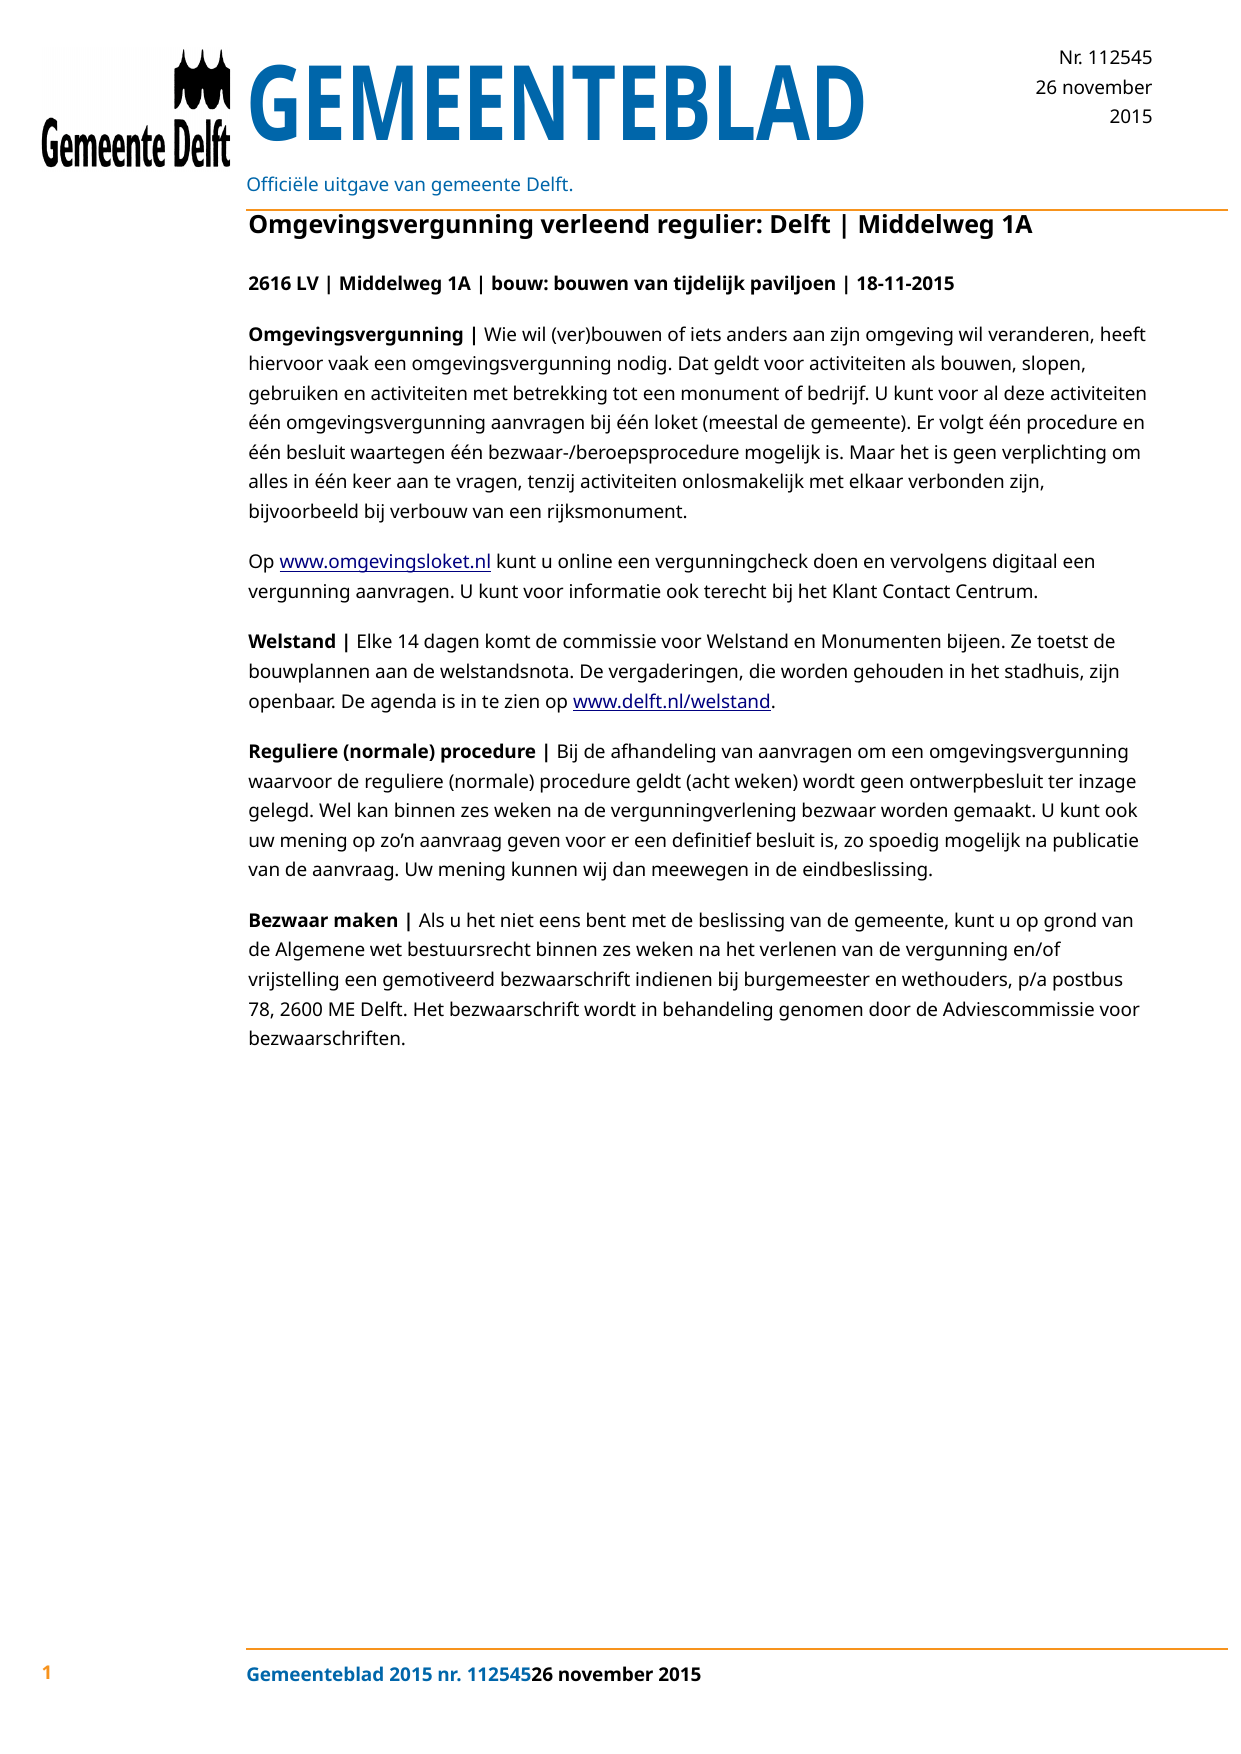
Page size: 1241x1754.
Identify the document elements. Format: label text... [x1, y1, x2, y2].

text Op www.omgevingsloket.nl kunt u online een vergunningcheck doen en vervolgens digitaal een vergunning aanvragen. U kunt voor informatie ook terecht bij het Klant Contact Centrum. [248, 549, 1152, 604]
text Omgevingsvergunning | Wie wil (ver)bouwen of iets anders aan zijn omgeving wil veranderen, heeft hiervoor vaak een omgevingsvergunning nodig. Dat geldt voor activiteiten als bouwen, slopen, gebruiken en activiteiten met betrekking tot een monument of bedrijf. U kunt voor al deze activiteiten één omgevingsvergunning aanvragen bij één loket (meestal de gemeente). Er volgt één procedure en één besluit waartegen één bezwaar-/beroepsprocedure mogelijk is. Maar het is geen verplichting om alles in één keer aan te vragen, tenzij activiteiten onlosmakelijk met elkaar verbonden zijn, bijvoorbeeld bij verbouw van een rijksmonument. [248, 321, 1152, 524]
text Omgevingsvergunning verleend regulier: Delft | Middelweg 1A [248, 211, 1152, 241]
text Welstand | Elke 14 dagen komt de commissie voor Welstand en Monumenten bijeen. Ze toetst de bouwplannen aan de welstandsnota. De vergaderingen, die worden gehouden in het stadhuis, zijn openbaar. De agenda is in te zien op www.delft.nl/welstand. [248, 629, 1152, 713]
text Reguliere (normale) procedure | Bij de afhandeling van aanvragen om een omgevingsvergunning waarvoor de reguliere (normale) procedure geldt (acht weken) wordt geen ontwerpbesluit ter inzage gelegd. Wel kan binnen zes weken na de vergunningverlening bezwaar worden gemaakt. U kunt ook uw mening op zo’n aanvraag geven voor er een definitief besluit is, zo spoedig mogelijk na publicatie van de aanvraag. Uw mening kunnen wij dan meewegen in de eindbeslissing. [248, 738, 1152, 882]
text 2616 LV | Middelweg 1A | bouw: bouwen van tijdelijk paviljoen | 18-11-2015 [248, 270, 1152, 296]
picture [41, 47, 231, 172]
text Bezwaar maken | Als u het niet eens bent met de beslissing van de gemeente, kunt u op grond van de Algemene wet bestuursrecht binnen zes weken na het verlenen van de vergunning en/of vrijstelling een gemotiveerd bezwaarschrift indienen bij burgemeester en wethouders, p/a postbus 78, 2600 ME Delft. Het bezwaarschrift wordt in behandeling genomen door de Adviescommissie voor bezwaarschriften. [248, 907, 1152, 1051]
